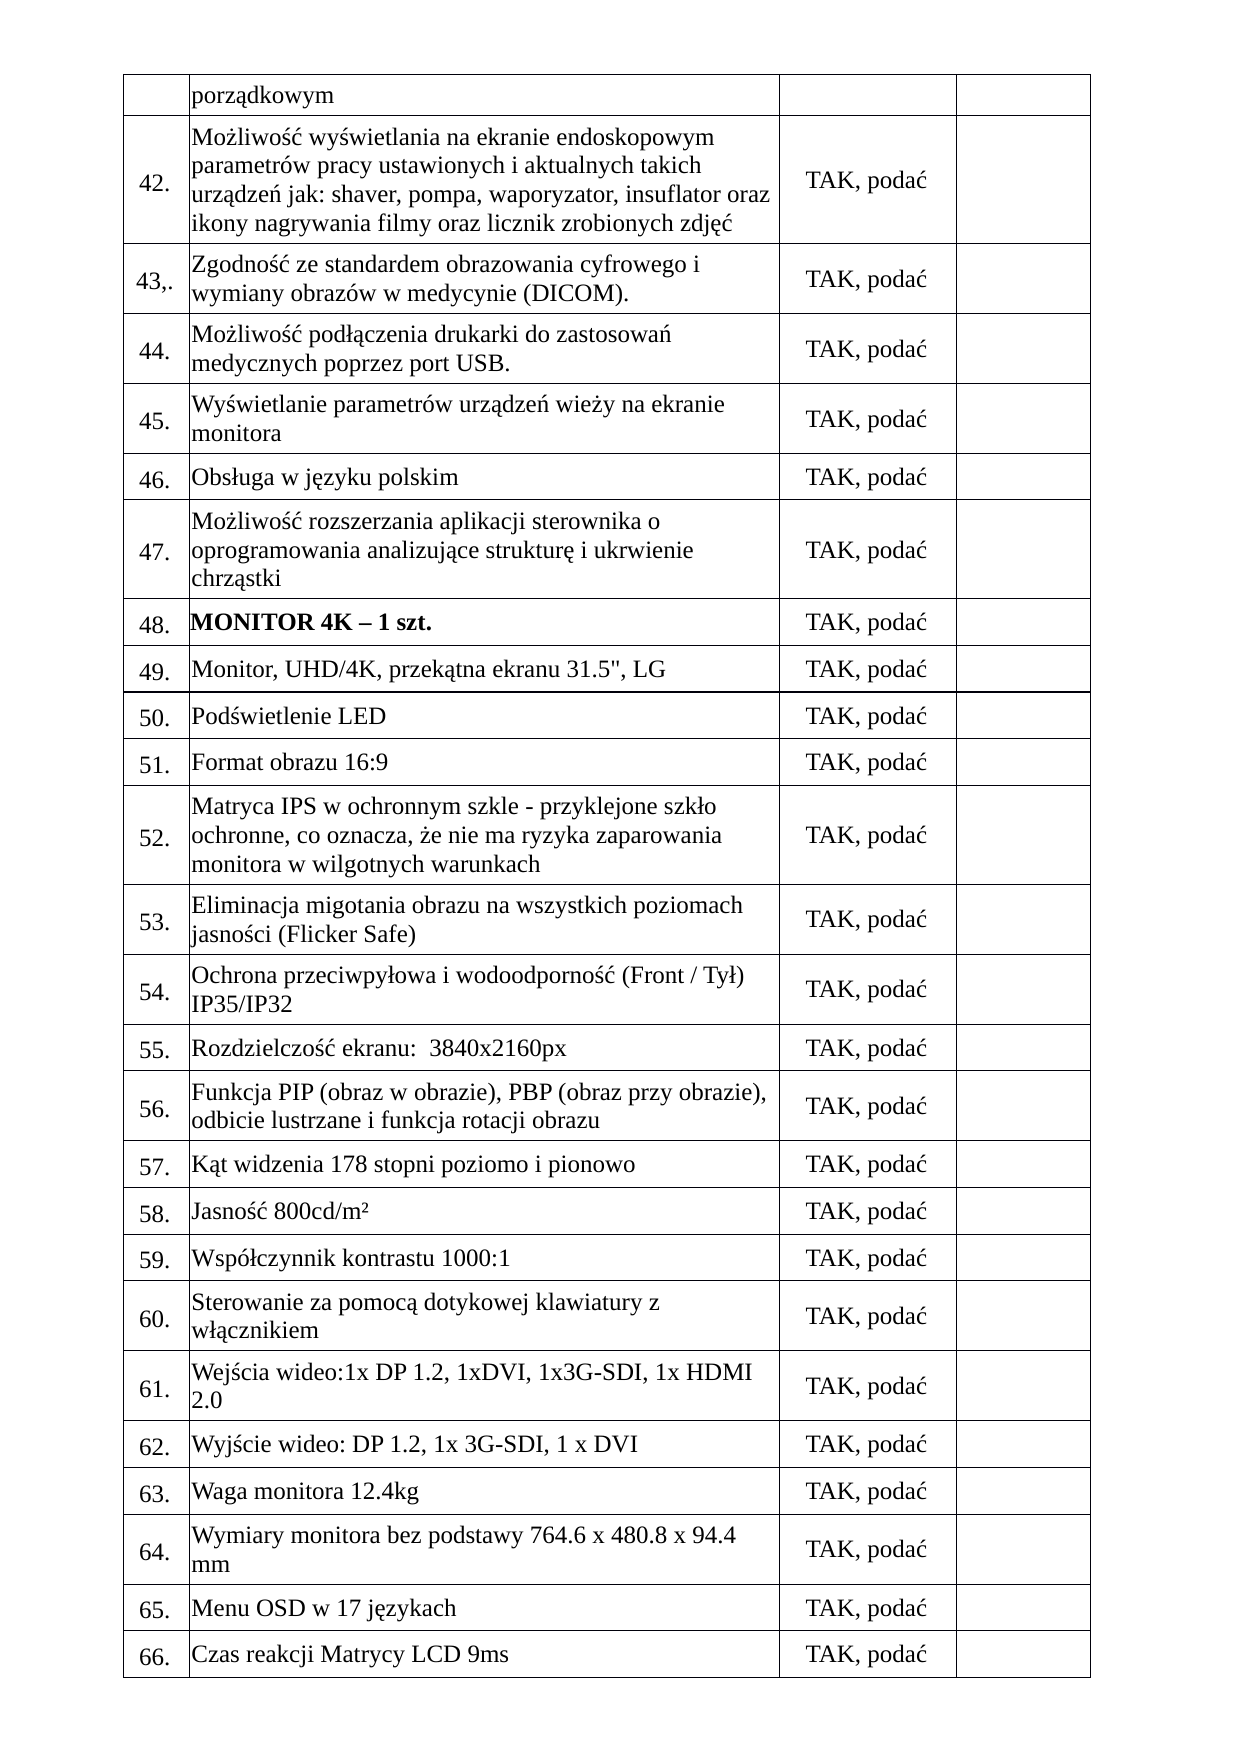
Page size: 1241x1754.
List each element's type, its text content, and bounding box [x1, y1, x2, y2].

table_cell TAK, podać [780, 1071, 956, 1140]
table_cell [780, 75, 956, 115]
table_cell TAK, podać [780, 244, 956, 313]
table_cell TAK, podać [780, 693, 956, 738]
table_cell Możliwość wyświetlania na ekranie endoskopowym parametrów pracy ustawionych i aktualnych takich urządzeń jak: shaver, pompa, waporyzator, insuflator oraz ikony nagrywania filmy oraz licznik zrobionych zdjęć [190, 116, 779, 243]
table_cell Kąt widzenia 178 stopni poziomo i pionowo [190, 1141, 779, 1187]
table_cell [957, 1188, 1090, 1233]
table_cell [957, 693, 1090, 738]
table_cell 54. [124, 955, 189, 1023]
table_cell 66. [124, 1631, 189, 1677]
table_cell TAK, podać [780, 1351, 956, 1420]
table_cell 62. [124, 1421, 189, 1467]
table_cell 51. [124, 739, 189, 785]
table_cell [957, 1071, 1090, 1140]
table_cell [957, 244, 1090, 313]
table_cell 53. [124, 885, 189, 953]
table_cell [957, 739, 1090, 785]
table_cell 44. [124, 314, 189, 383]
table_cell TAK, podać [780, 885, 956, 953]
table_cell Eliminacja migotania obrazu na wszystkich poziomach jasności (Flicker Safe) [190, 885, 779, 953]
table_cell 59. [124, 1235, 189, 1280]
table_cell Obsługa w języku polskim [190, 454, 779, 499]
table_cell TAK, podać [780, 500, 956, 598]
table_cell [957, 646, 1090, 691]
table_cell TAK, podać [780, 1585, 956, 1630]
table_cell Menu OSD w 17 językach [190, 1585, 779, 1630]
table_cell 50. [124, 693, 189, 738]
table_cell [957, 314, 1090, 383]
table_cell [957, 1468, 1090, 1513]
table_cell [957, 1515, 1090, 1583]
table_cell Sterowanie za pomocą dotykowej klawiatury z włącznikiem [190, 1281, 779, 1350]
table_cell [957, 786, 1090, 883]
table_cell TAK, podać [780, 646, 956, 691]
table_cell 64. [124, 1515, 189, 1583]
table_cell Współczynnik kontrastu 1000:1 [190, 1235, 779, 1280]
table_cell Podświetlenie LED [190, 693, 779, 738]
table_cell [957, 75, 1090, 115]
table_cell TAK, podać [780, 1421, 956, 1467]
table_cell 60. [124, 1281, 189, 1350]
table_cell 57. [124, 1141, 189, 1187]
table_cell [957, 1631, 1090, 1677]
table_cell 58. [124, 1188, 189, 1233]
table_cell 63. [124, 1468, 189, 1513]
table_cell TAK, podać [780, 384, 956, 453]
table_cell Czas reakcji Matrycy LCD 9ms [190, 1631, 779, 1677]
table_cell [957, 955, 1090, 1023]
table_cell Monitor, UHD/4K, przekątna ekranu 31.5", LG [190, 646, 779, 691]
table_cell [957, 1025, 1090, 1070]
table_cell Wyjście wideo: DP 1.2, 1x 3G-SDI, 1 x DVI [190, 1421, 779, 1467]
table_cell TAK, podać [780, 955, 956, 1023]
table_cell 47. [124, 500, 189, 598]
table_cell [957, 116, 1090, 243]
table_cell TAK, podać [780, 1025, 956, 1070]
table_cell Wyświetlanie parametrów urządzeń wieży na ekranie monitora [190, 384, 779, 453]
table_cell Ochrona przeciwpyłowa i wodoodporność (Front / Tył) IP35/IP32 [190, 955, 779, 1023]
table_cell Wymiary monitora bez podstawy 764.6 x 480.8 x 94.4 mm [190, 1515, 779, 1583]
table_cell 65. [124, 1585, 189, 1630]
table_cell TAK, podać [780, 116, 956, 243]
table_cell 43,. [124, 244, 189, 313]
table_cell 42. [124, 116, 189, 243]
table_cell [957, 599, 1090, 645]
table_cell Matryca IPS w ochronnym szkle - przyklejone szkło ochronne, co oznacza, że nie ma ryzyka zaparowania monitora w wilgotnych warunkach [190, 786, 779, 883]
table_cell [957, 500, 1090, 598]
table_cell [957, 384, 1090, 453]
table_cell Możliwość podłączenia drukarki do zastosowań medycznych poprzez port USB. [190, 314, 779, 383]
table_cell [957, 1421, 1090, 1467]
table_cell [957, 885, 1090, 953]
table_cell 48. [124, 599, 189, 645]
table_cell TAK, podać [780, 1188, 956, 1233]
table_cell 55. [124, 1025, 189, 1070]
table_cell Funkcja PIP (obraz w obrazie), PBP (obraz przy obrazie), odbicie lustrzane i funkcja rotacji obrazu [190, 1071, 779, 1140]
table_cell [957, 454, 1090, 499]
table_cell TAK, podać [780, 1281, 956, 1350]
table_cell Format obrazu 16:9 [190, 739, 779, 785]
table_cell [957, 1585, 1090, 1630]
table_cell 49. [124, 646, 189, 691]
table_cell Jasność 800cd/m² [190, 1188, 779, 1233]
table_cell Możliwość rozszerzania aplikacji sterownika o oprogramowania analizujące strukturę i ukrwienie chrząstki [190, 500, 779, 598]
table_cell TAK, podać [780, 1515, 956, 1583]
table_cell Zgodność ze standardem obrazowania cyfrowego i wymiany obrazów w medycynie (DICOM). [190, 244, 779, 313]
table_cell TAK, podać [780, 1468, 956, 1513]
table_cell 56. [124, 1071, 189, 1140]
table_cell TAK, podać [780, 1631, 956, 1677]
table_cell 52. [124, 786, 189, 883]
table_cell TAK, podać [780, 314, 956, 383]
table_cell TAK, podać [780, 1235, 956, 1280]
table_cell Rozdzielczość ekranu: 3840x2160px [190, 1025, 779, 1070]
table_cell [124, 75, 189, 115]
table_cell [957, 1281, 1090, 1350]
table_cell [957, 1235, 1090, 1280]
table_cell porządkowym [190, 75, 779, 115]
table_cell TAK, podać [780, 599, 956, 645]
table_cell 46. [124, 454, 189, 499]
table_cell 61. [124, 1351, 189, 1420]
table_cell TAK, podać [780, 454, 956, 499]
table_cell MONITOR 4K – 1 szt. [190, 599, 779, 645]
table_cell Waga monitora 12.4kg [190, 1468, 779, 1513]
table_cell TAK, podać [780, 1141, 956, 1187]
table_cell Wejścia wideo:1x DP 1.2, 1xDVI, 1x3G-SDI, 1x HDMI 2.0 [190, 1351, 779, 1420]
table_cell 45. [124, 384, 189, 453]
table_cell TAK, podać [780, 739, 956, 785]
table_cell [957, 1141, 1090, 1187]
table_cell TAK, podać [780, 786, 956, 883]
table_cell [957, 1351, 1090, 1420]
